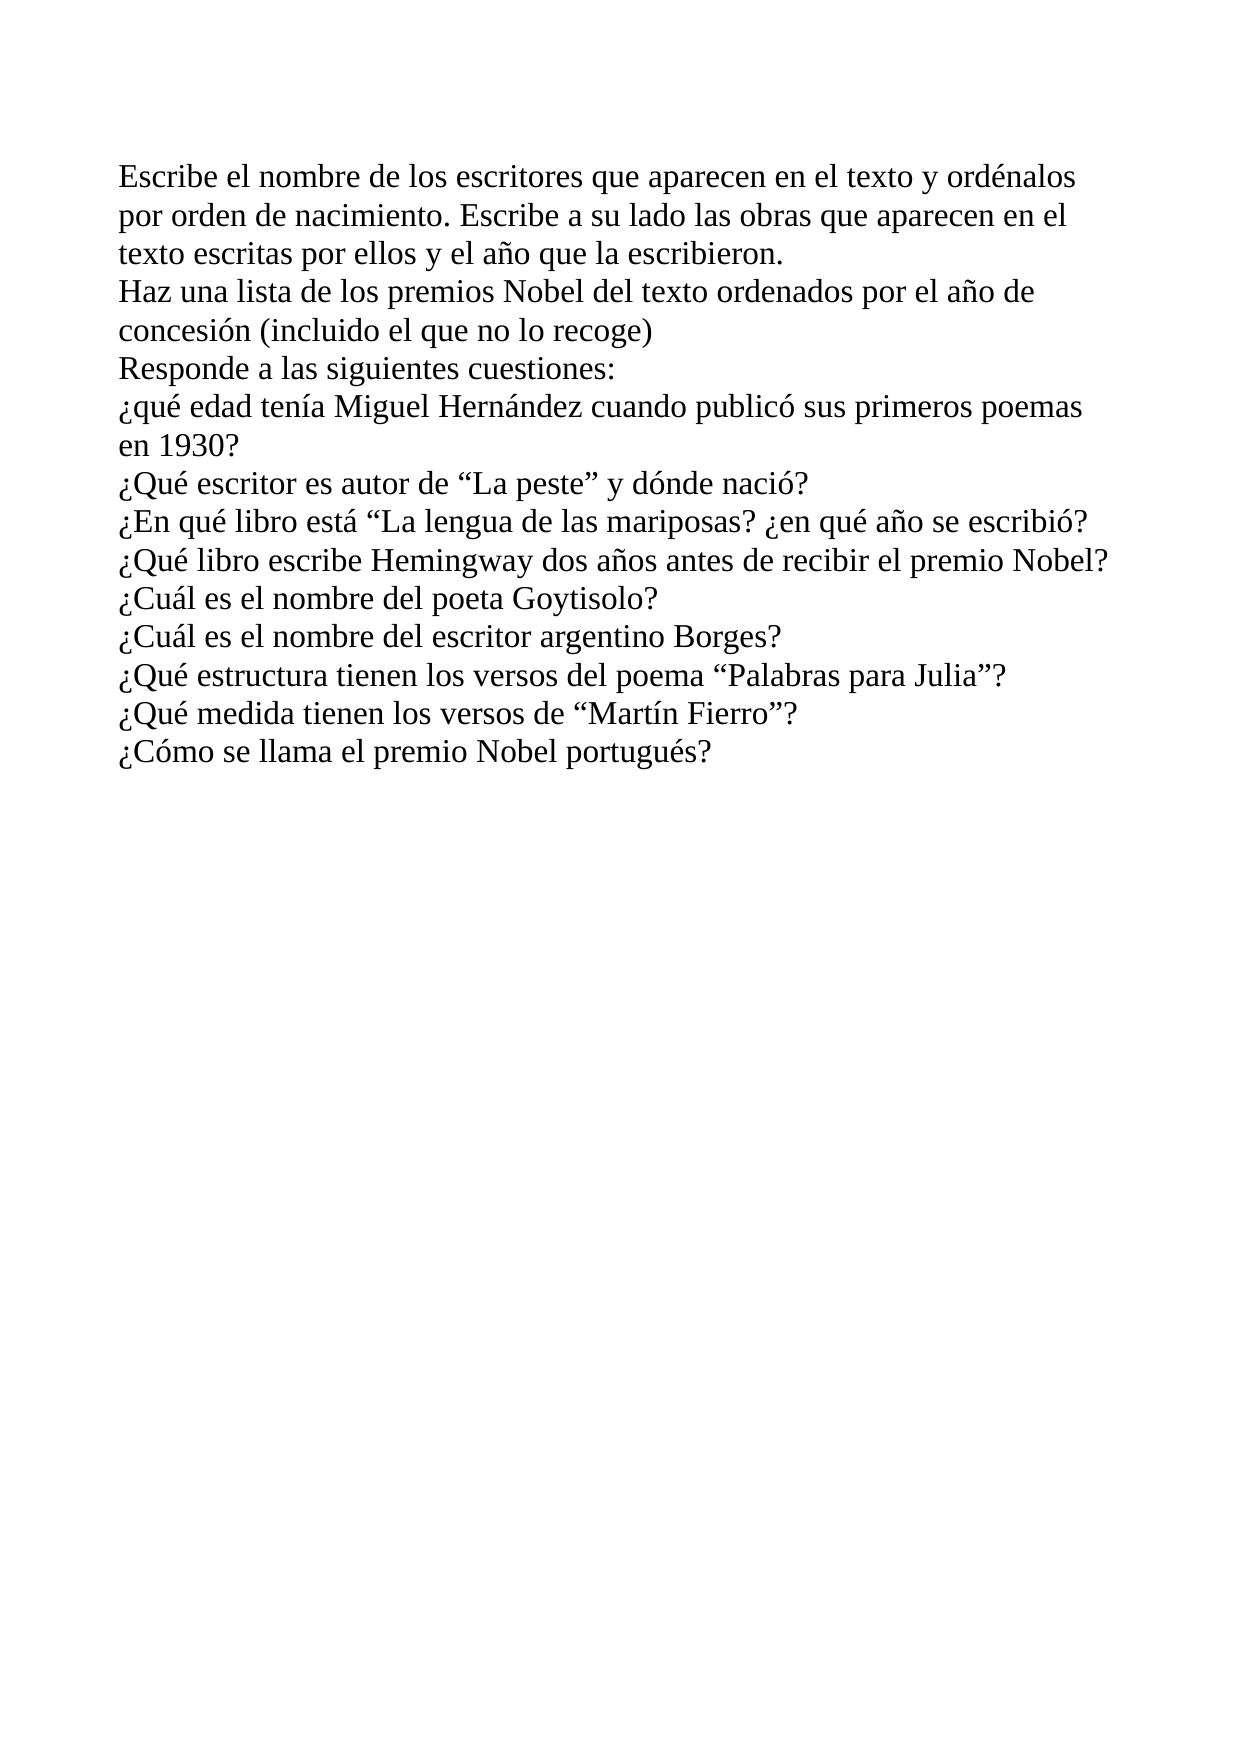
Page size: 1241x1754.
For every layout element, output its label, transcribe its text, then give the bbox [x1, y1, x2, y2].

text ¿En qué libro está “La lengua de las mariposas? ¿en qué año se escribió? [118, 501, 1122, 540]
text Responde a las siguientes cuestiones: [118, 348, 1122, 386]
text ¿Cuál es el nombre del poeta Goytisolo? [118, 578, 1122, 616]
text Escribe el nombre de los escritores que aparecen en el texto y ordénalos por orden de nacimiento. Escribe a su lado las obras que aparecen en el texto escritas por ellos y el año que la escribieron. [118, 156, 1122, 271]
text Haz una lista de los premios Nobel del texto ordenados por el año de concesión (incluido el que no lo recoge) [118, 271, 1122, 348]
text ¿qué edad tenía Miguel Hernández cuando publicó sus primeros poemas en 1930? [118, 386, 1122, 463]
text ¿Cuál es el nombre del escritor argentino Borges? [118, 616, 1122, 655]
text ¿Qué libro escribe Hemingway dos años antes de recibir el premio Nobel? [118, 540, 1122, 578]
text ¿Qué estructura tienen los versos del poema “Palabras para Julia”? [118, 655, 1122, 693]
text ¿Qué escritor es autor de “La peste” y dónde nació? [118, 463, 1122, 501]
text ¿Qué medida tienen los versos de “Martín Fierro”? [118, 693, 1122, 731]
text ¿Cómo se llama el premio Nobel portugués? [118, 731, 1122, 770]
